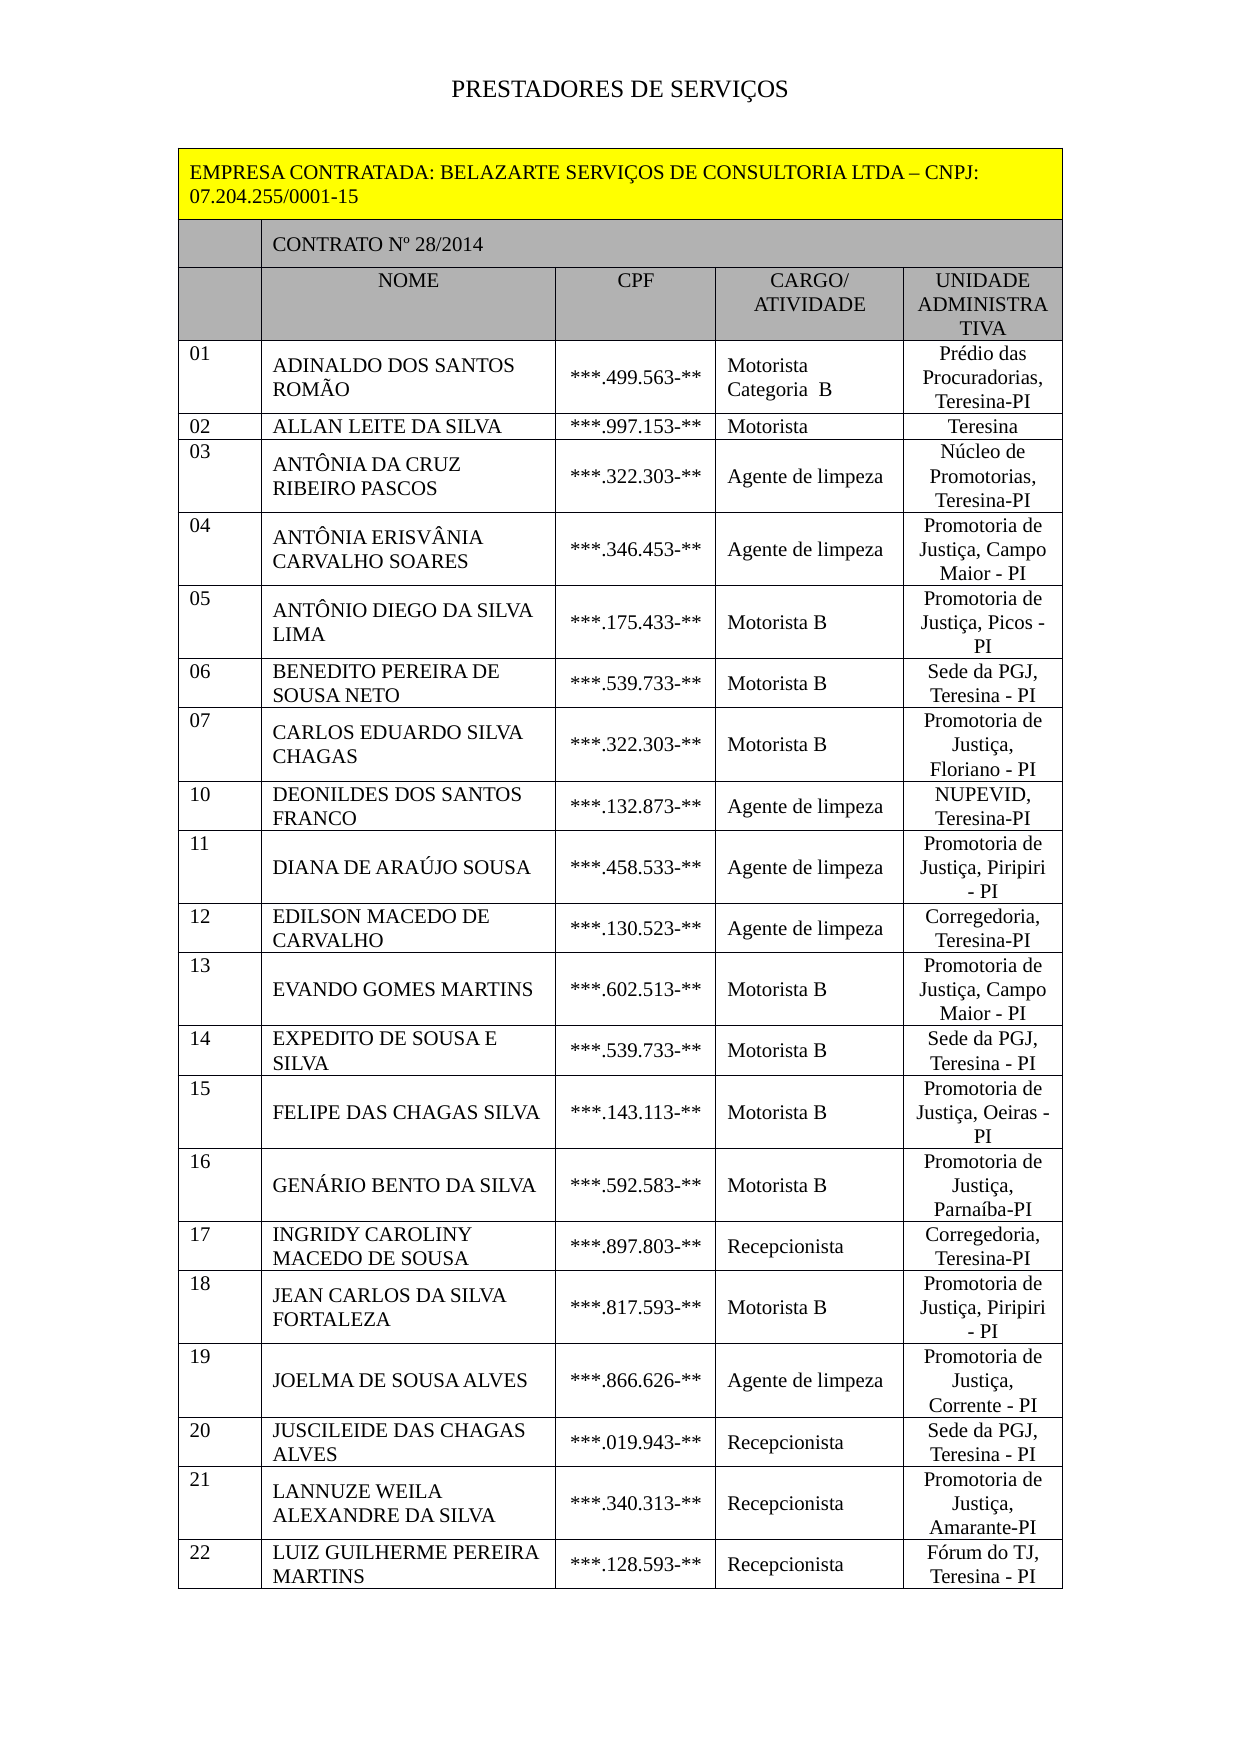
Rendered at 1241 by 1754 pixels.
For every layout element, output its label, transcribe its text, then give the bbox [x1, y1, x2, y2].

table_cell Promotoria de Justiça, Oeiras - PI [904, 1076, 1062, 1148]
table_cell Promotoria de Justiça, Campo Maior - PI [904, 513, 1062, 585]
table_cell Agente de limpeza [716, 904, 903, 952]
table_cell ***.128.593-** [556, 1540, 715, 1588]
table_cell ***.866.626-** [556, 1344, 715, 1417]
table_cell ***.019.943-** [556, 1418, 715, 1466]
table_cell ***.997.153-** [556, 414, 715, 438]
table_cell EVANDO GOMES MARTINS [262, 953, 555, 1025]
table_cell CPF [556, 268, 715, 340]
table_cell Motorista B [716, 953, 903, 1025]
table_cell Promotoria de Justiça, Piripiri - PI [904, 831, 1062, 903]
table_cell ***.592.583-** [556, 1149, 715, 1221]
table_cell 05 [179, 586, 261, 658]
table_cell Corregedoria, Teresina-PI [904, 904, 1062, 952]
table_cell Núcleo de Promotorias, Teresina-PI [904, 440, 1062, 512]
table_cell ***.602.513-** [556, 953, 715, 1025]
table_cell 02 [179, 414, 261, 438]
table_cell Corregedoria, Teresina-PI [904, 1222, 1062, 1270]
table_cell Agente de limpeza [716, 1344, 903, 1417]
table_cell ALLAN LEITE DA SILVA [262, 414, 555, 438]
table_cell LUIZ GUILHERME PEREIRA MARTINS [262, 1540, 555, 1588]
table_cell Motorista B [716, 1026, 903, 1074]
table_cell Prédio das Procuradorias, Teresina-PI [904, 341, 1062, 413]
table_cell 01 [179, 341, 261, 413]
table_cell ***.817.593-** [556, 1271, 715, 1343]
table_cell Promotoria de Justiça, Piripiri - PI [904, 1271, 1062, 1343]
table_cell [179, 268, 261, 340]
table_cell LANNUZE WEILA ALEXANDRE DA SILVA [262, 1467, 555, 1539]
table_cell ***.897.803-** [556, 1222, 715, 1270]
table_cell 16 [179, 1149, 261, 1221]
table_cell NOME [262, 268, 555, 340]
table_cell ***.130.523-** [556, 904, 715, 952]
table_cell Agente de limpeza [716, 831, 903, 903]
table_cell [179, 220, 261, 267]
table_cell 19 [179, 1344, 261, 1417]
table_cell Promotoria de Justiça, Corrente - PI [904, 1344, 1062, 1417]
table_cell ***.143.113-** [556, 1076, 715, 1148]
table_cell Sede da PGJ, Teresina - PI [904, 1026, 1062, 1074]
table_cell ***.340.313-** [556, 1467, 715, 1539]
table_cell Recepcionista [716, 1540, 903, 1588]
table_cell Promotoria de Justiça, Parnaíba-PI [904, 1149, 1062, 1221]
table_cell ANTÔNIA ERISVÂNIA CARVALHO SOARES [262, 513, 555, 585]
table_cell Sede da PGJ, Teresina - PI [904, 1418, 1062, 1466]
table_cell ***.499.563-** [556, 341, 715, 413]
table_cell 10 [179, 782, 261, 830]
table_cell FELIPE DAS CHAGAS SILVA [262, 1076, 555, 1148]
table_cell CONTRATO Nº 28/2014 [262, 220, 1062, 267]
table_cell 07 [179, 708, 261, 781]
table_cell ***.322.303-** [556, 708, 715, 781]
table_cell 17 [179, 1222, 261, 1270]
table_cell EDILSON MACEDO DE CARVALHO [262, 904, 555, 952]
table_cell DIANA DE ARAÚJO SOUSA [262, 831, 555, 903]
table_cell ***.132.873-** [556, 782, 715, 830]
table_cell Promotoria de Justiça, Amarante-PI [904, 1467, 1062, 1539]
table_cell Motorista [716, 414, 903, 438]
table_cell Motorista B [716, 1271, 903, 1343]
table_cell JOELMA DE SOUSA ALVES [262, 1344, 555, 1417]
table_cell Recepcionista [716, 1222, 903, 1270]
table_cell EXPEDITO DE SOUSA E SILVA [262, 1026, 555, 1074]
table_cell Promotoria de Justiça, Campo Maior - PI [904, 953, 1062, 1025]
table_cell 13 [179, 953, 261, 1025]
table_cell ***.539.733-** [556, 1026, 715, 1074]
table_cell Motorista B [716, 708, 903, 781]
table_cell ***.539.733-** [556, 659, 715, 707]
table_cell Motorista Categoria B [716, 341, 903, 413]
table_cell ANTÔNIA DA CRUZ RIBEIRO PASCOS [262, 440, 555, 512]
table_cell Recepcionista [716, 1418, 903, 1466]
table_cell 12 [179, 904, 261, 952]
table_cell Motorista B [716, 659, 903, 707]
table_header EMPRESA CONTRATADA: BELAZARTE SERVIÇOS DE CONSULTORIA LTDA – CNPJ: 07.204.255/0001-15 [179, 149, 1062, 219]
table_cell CARLOS EDUARDO SILVA CHAGAS [262, 708, 555, 781]
table_cell DEONILDES DOS SANTOS FRANCO [262, 782, 555, 830]
table_cell ANTÔNIO DIEGO DA SILVA LIMA [262, 586, 555, 658]
table_cell Motorista B [716, 1076, 903, 1148]
table_cell ***.458.533-** [556, 831, 715, 903]
table_cell Agente de limpeza [716, 782, 903, 830]
table_cell Motorista B [716, 586, 903, 658]
table_cell Teresina [904, 414, 1062, 438]
table_cell ***.346.453-** [556, 513, 715, 585]
table_cell INGRIDY CAROLINY MACEDO DE SOUSA [262, 1222, 555, 1270]
table_cell Fórum do TJ, Teresina - PI [904, 1540, 1062, 1588]
table_cell ***.322.303-** [556, 440, 715, 512]
table_cell 14 [179, 1026, 261, 1074]
table_cell BENEDITO PEREIRA DE SOUSA NETO [262, 659, 555, 707]
table_cell JEAN CARLOS DA SILVA FORTALEZA [262, 1271, 555, 1343]
table_cell 03 [179, 440, 261, 512]
table_cell 22 [179, 1540, 261, 1588]
table_cell 18 [179, 1271, 261, 1343]
table_cell Sede da PGJ, Teresina - PI [904, 659, 1062, 707]
table_cell 15 [179, 1076, 261, 1148]
table_cell Recepcionista [716, 1467, 903, 1539]
table_cell ADINALDO DOS SANTOS ROMÃO [262, 341, 555, 413]
table_cell ***.175.433-** [556, 586, 715, 658]
table_cell Agente de limpeza [716, 513, 903, 585]
table_cell 06 [179, 659, 261, 707]
table_cell 04 [179, 513, 261, 585]
table_cell Promotoria de Justiça, Picos - PI [904, 586, 1062, 658]
table_cell 11 [179, 831, 261, 903]
table_cell UNIDADE ADMINISTRATIVA [904, 268, 1062, 340]
table_cell JUSCILEIDE DAS CHAGAS ALVES [262, 1418, 555, 1466]
table_cell GENÁRIO BENTO DA SILVA [262, 1149, 555, 1221]
table_cell NUPEVID, Teresina-PI [904, 782, 1062, 830]
table_cell Promotoria de Justiça, Floriano - PI [904, 708, 1062, 781]
table_cell 20 [179, 1418, 261, 1466]
table_cell 21 [179, 1467, 261, 1539]
table_cell Motorista B [716, 1149, 903, 1221]
table_cell CARGO/ ATIVIDADE [716, 268, 903, 340]
table_cell Agente de limpeza [716, 440, 903, 512]
